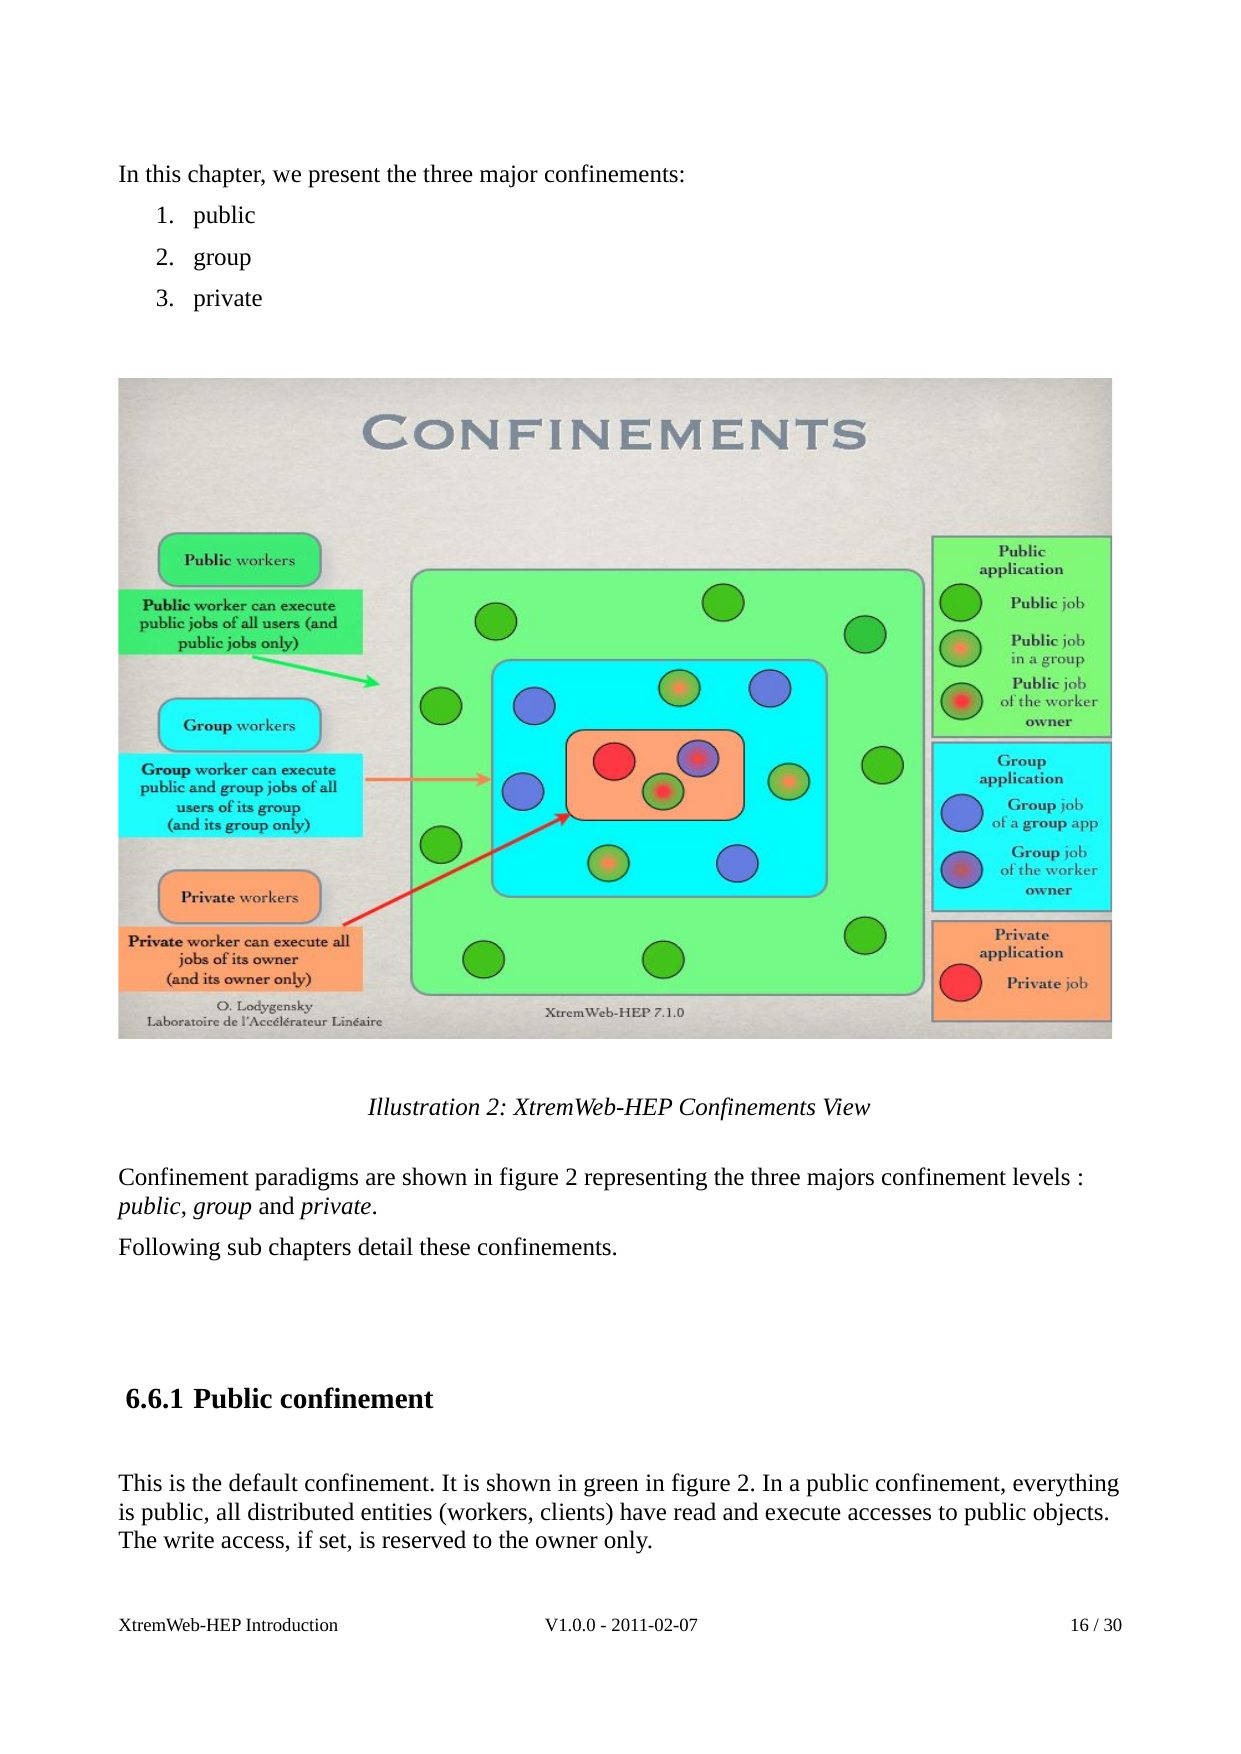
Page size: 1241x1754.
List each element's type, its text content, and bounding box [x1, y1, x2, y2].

list group [156, 242, 1122, 271]
text Illustration 2: XtremWeb-HEP Confinements View [118, 1092, 1122, 1121]
picture [118, 378, 1113, 1039]
text Confinement paradigms are shown in figure 2 representing the three majors confinement levels : public, group and private. [118, 1162, 1122, 1219]
list public [156, 201, 1122, 229]
text Following sub chapters detail these confinements. [118, 1232, 1122, 1261]
text This is the default confinement. It is shown in green in figure 2. In a public confinement, everything is public, all distributed entities (workers, clients) have read and execute accesses to public objects. The write access, if set, is reserved to the owner only. [118, 1468, 1122, 1554]
subtitle Public confinement [118, 1381, 1122, 1414]
text In this chapter, we present the three major confinements: [118, 159, 1122, 188]
list private [156, 283, 1122, 312]
